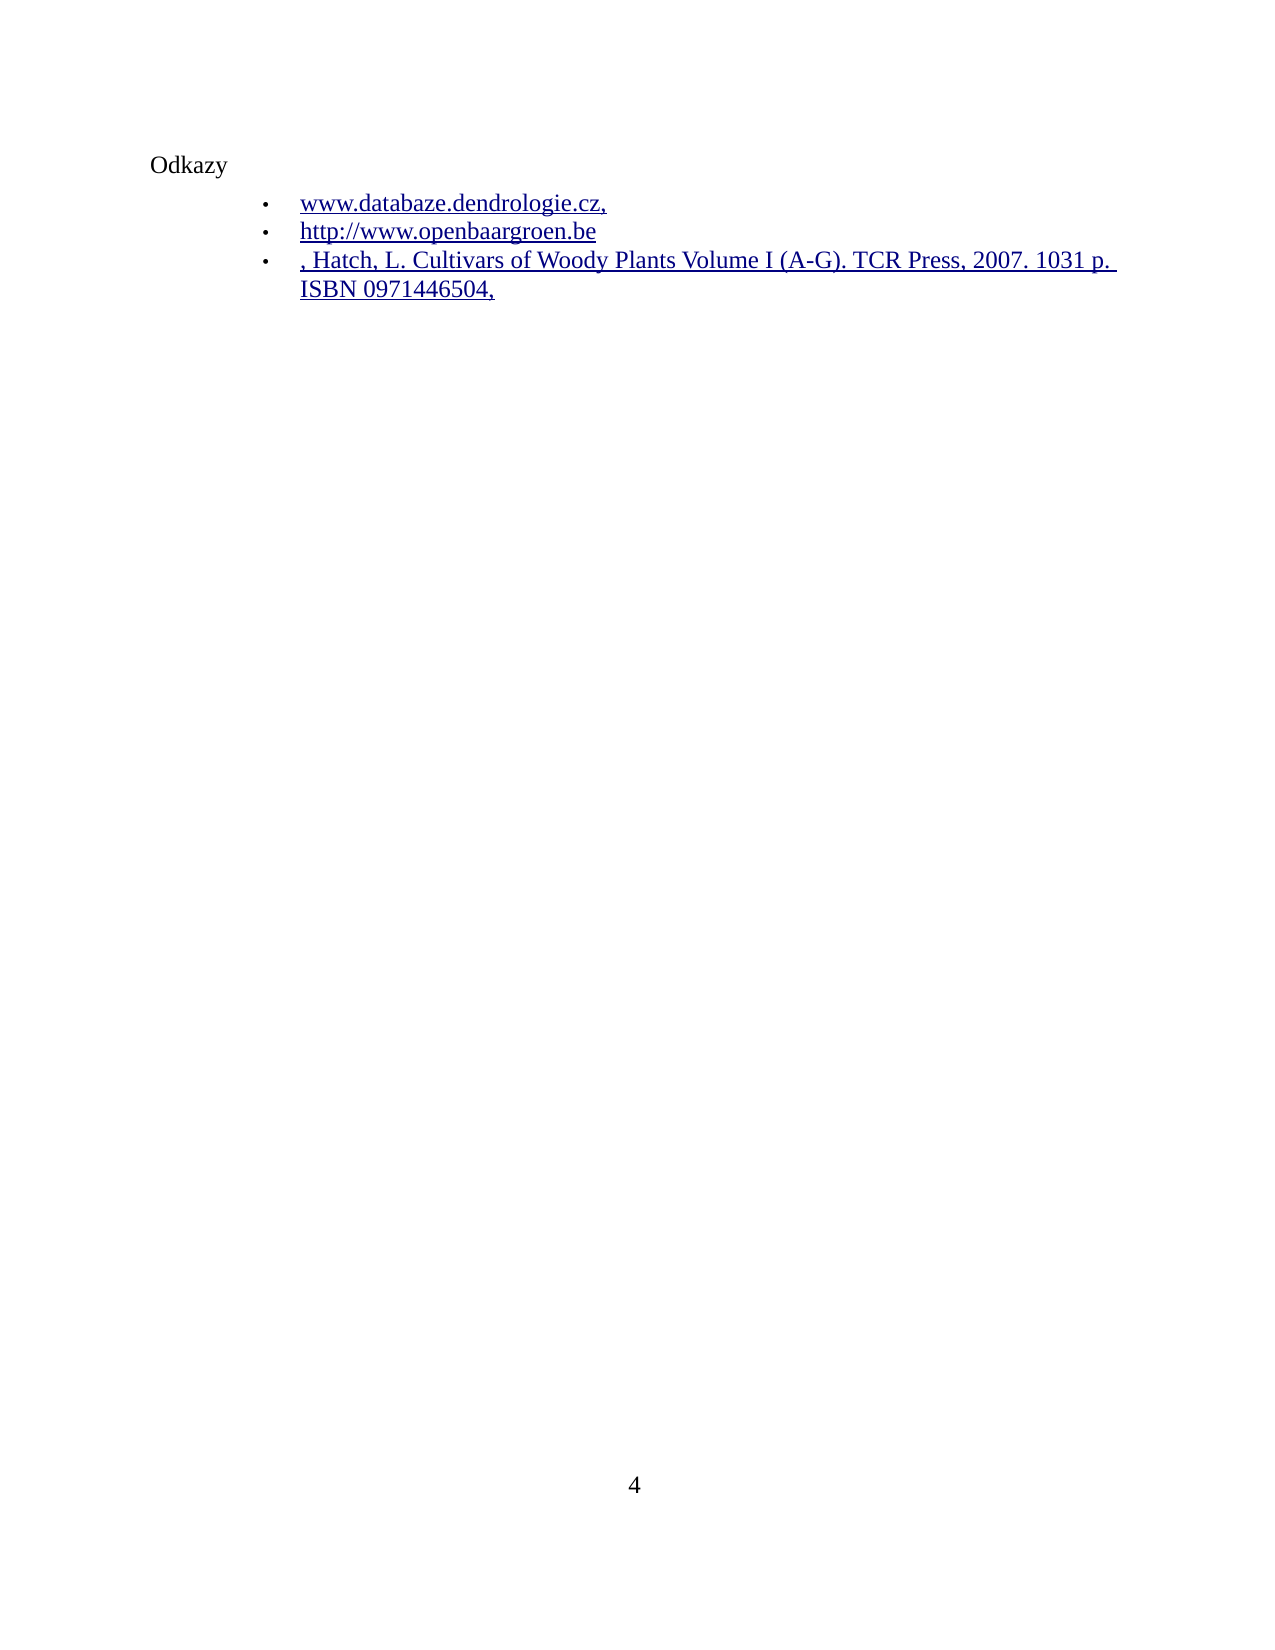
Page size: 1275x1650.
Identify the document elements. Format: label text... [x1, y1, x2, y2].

list http://www.openbaargroen.be [262, 216, 1125, 245]
list www.databaze.dendrologie.cz, [262, 188, 1125, 216]
list , Hatch, L. Cultivars of Woody Plants Volume I (A-G). TCR Press, 2007. 1031 p. ISBN 0971446504, [262, 245, 1125, 303]
text Odkazy [150, 150, 1125, 179]
